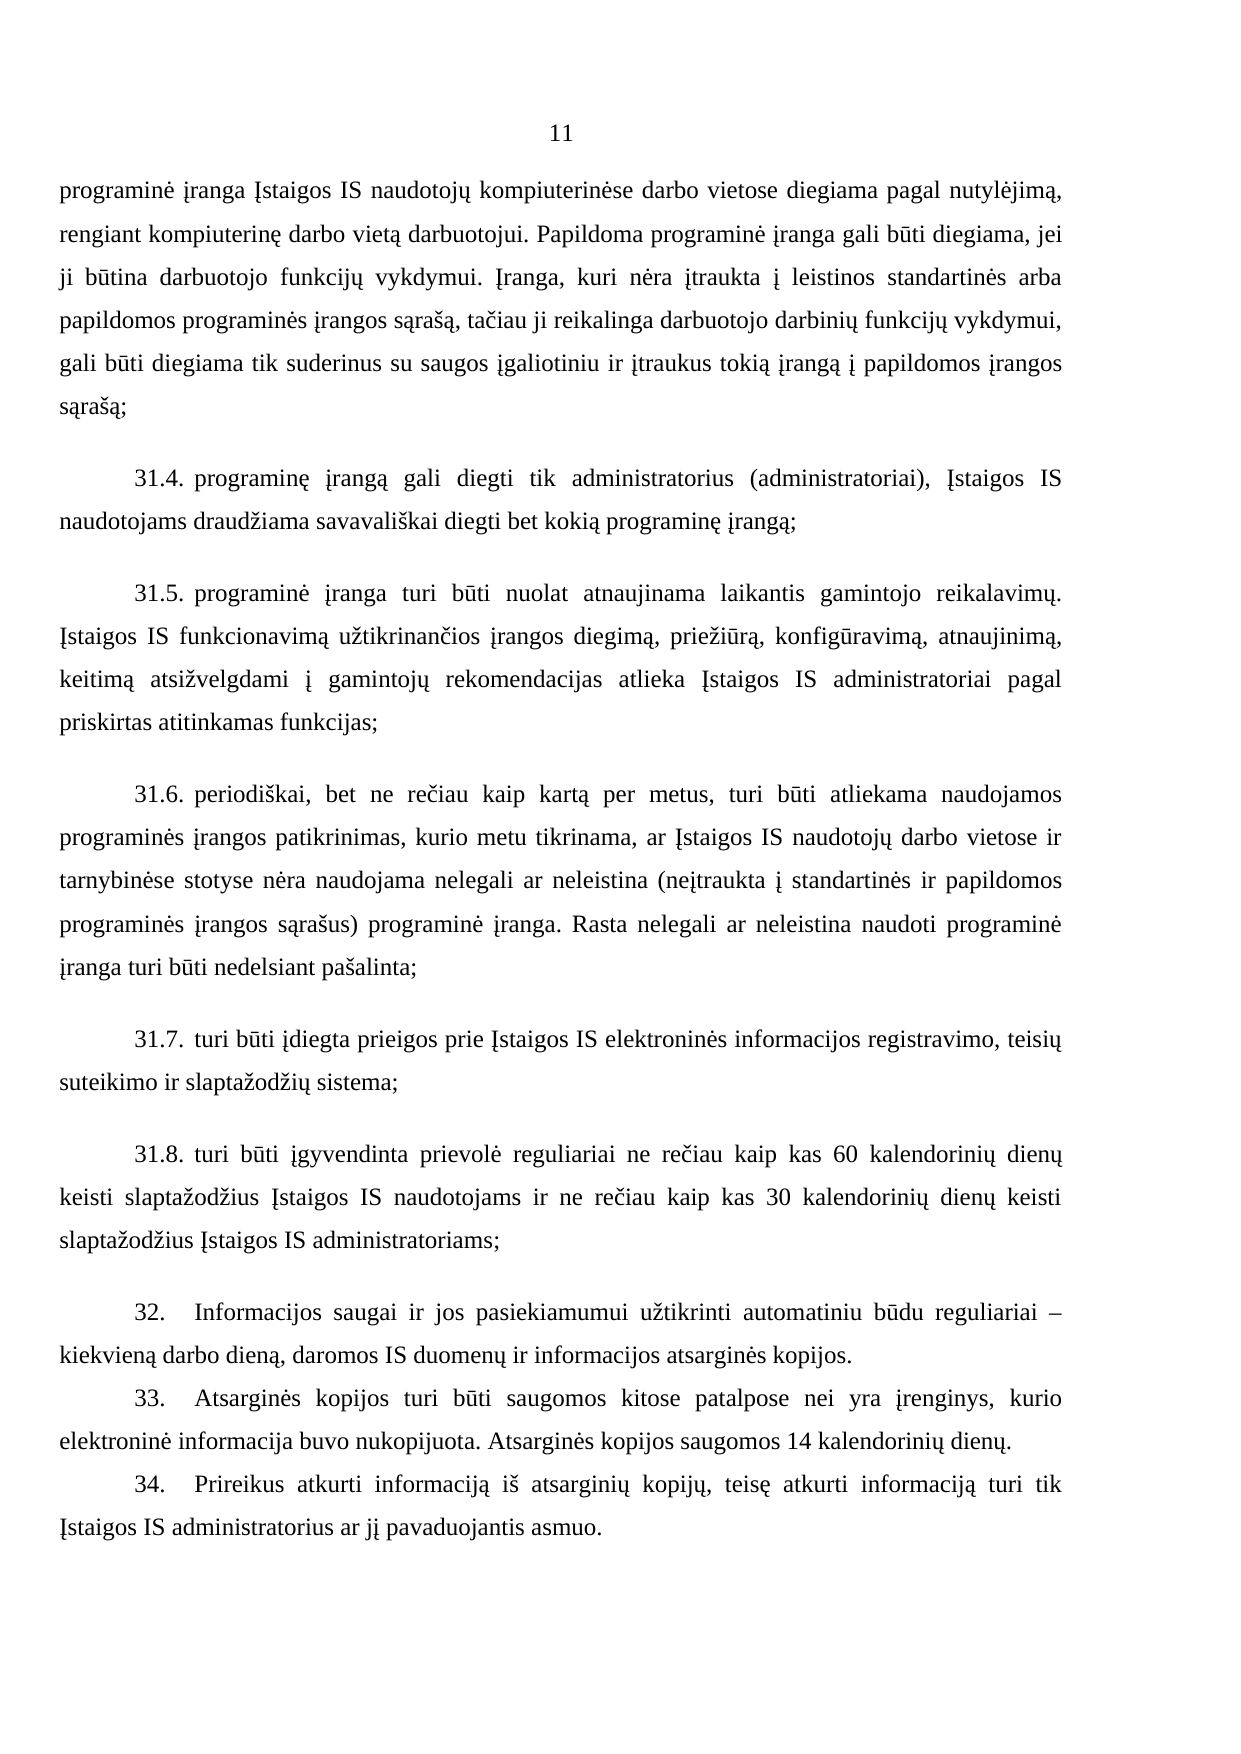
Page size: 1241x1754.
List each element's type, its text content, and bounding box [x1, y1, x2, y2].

text 31.7. turi būti įdiegta prieigos prie Įstaigos IS elektroninės informacijos registravimo, teisių suteikimo ir slaptažodžių sistema; [59, 1024, 1063, 1096]
text 32. Informacijos saugai ir jos pasiekiamumui užtikrinti automatiniu būdu reguliariai – kiekvieną darbo dieną, daromos IS duomenų ir informacijos atsarginės kopijos. [59, 1297, 1063, 1369]
text 33. Atsarginės kopijos turi būti saugomos kitose patalpose nei yra įrenginys, kurio elektroninė informacija buvo nukopijuota. Atsarginės kopijos saugomos 14 kalendorinių dienų. [59, 1383, 1063, 1455]
text 31.5. programinė įranga turi būti nuolat atnaujinama laikantis gamintojo reikalavimų. Įstaigos IS funkcionavimą užtikrinančios įrangos diegimą, priežiūrą, konfigūravimą, atnaujinimą, keitimą atsižvelgdami į gamintojų rekomendacijas atlieka Įstaigos IS administratoriai pagal priskirtas atitinkamas funkcijas; [59, 578, 1063, 736]
text 34. Prireikus atkurti informaciją iš atsarginių kopijų, teisę atkurti informaciją turi tik Įstaigos IS administratorius ar jį pavaduojantis asmuo. [59, 1469, 1063, 1541]
text programinė įranga Įstaigos IS naudotojų kompiuterinėse darbo vietose diegiama pagal nutylėjimą, rengiant kompiuterinę darbo vietą darbuotojui. Papildoma programinė įranga gali būti diegiama, jei ji būtina darbuotojo funkcijų vykdymui. Įranga, kuri nėra įtraukta į leistinos standartinės arba papildomos programinės įrangos sąrašą, tačiau ji reikalinga darbuotojo darbinių funkcijų vykdymui, gali būti diegiama tik suderinus su saugos įgaliotiniu ir įtraukus tokią įrangą į papildomos įrangos sąrašą; [59, 176, 1063, 420]
text 31.8. turi būti įgyvendinta prievolė reguliariai ne rečiau kaip kas 60 kalendorinių dienų keisti slaptažodžius Įstaigos IS naudotojams ir ne rečiau kaip kas 30 kalendorinių dienų keisti slaptažodžius Įstaigos IS administratoriams; [59, 1139, 1063, 1254]
text 31.4. programinę įrangą gali diegti tik administratorius (administratoriai), Įstaigos IS naudotojams draudžiama savavališkai diegti bet kokią programinę įrangą; [59, 463, 1063, 535]
text 31.6. periodiškai, bet ne rečiau kaip kartą per metus, turi būti atliekama naudojamos programinės įrangos patikrinimas, kurio metu tikrinama, ar Įstaigos IS naudotojų darbo vietose ir tarnybinėse stotyse nėra naudojama nelegali ar neleistina (neįtraukta į standartinės ir papildomos programinės įrangos sąrašus) programinė įranga. Rasta nelegali ar neleistina naudoti programinė įranga turi būti nedelsiant pašalinta; [59, 779, 1063, 981]
